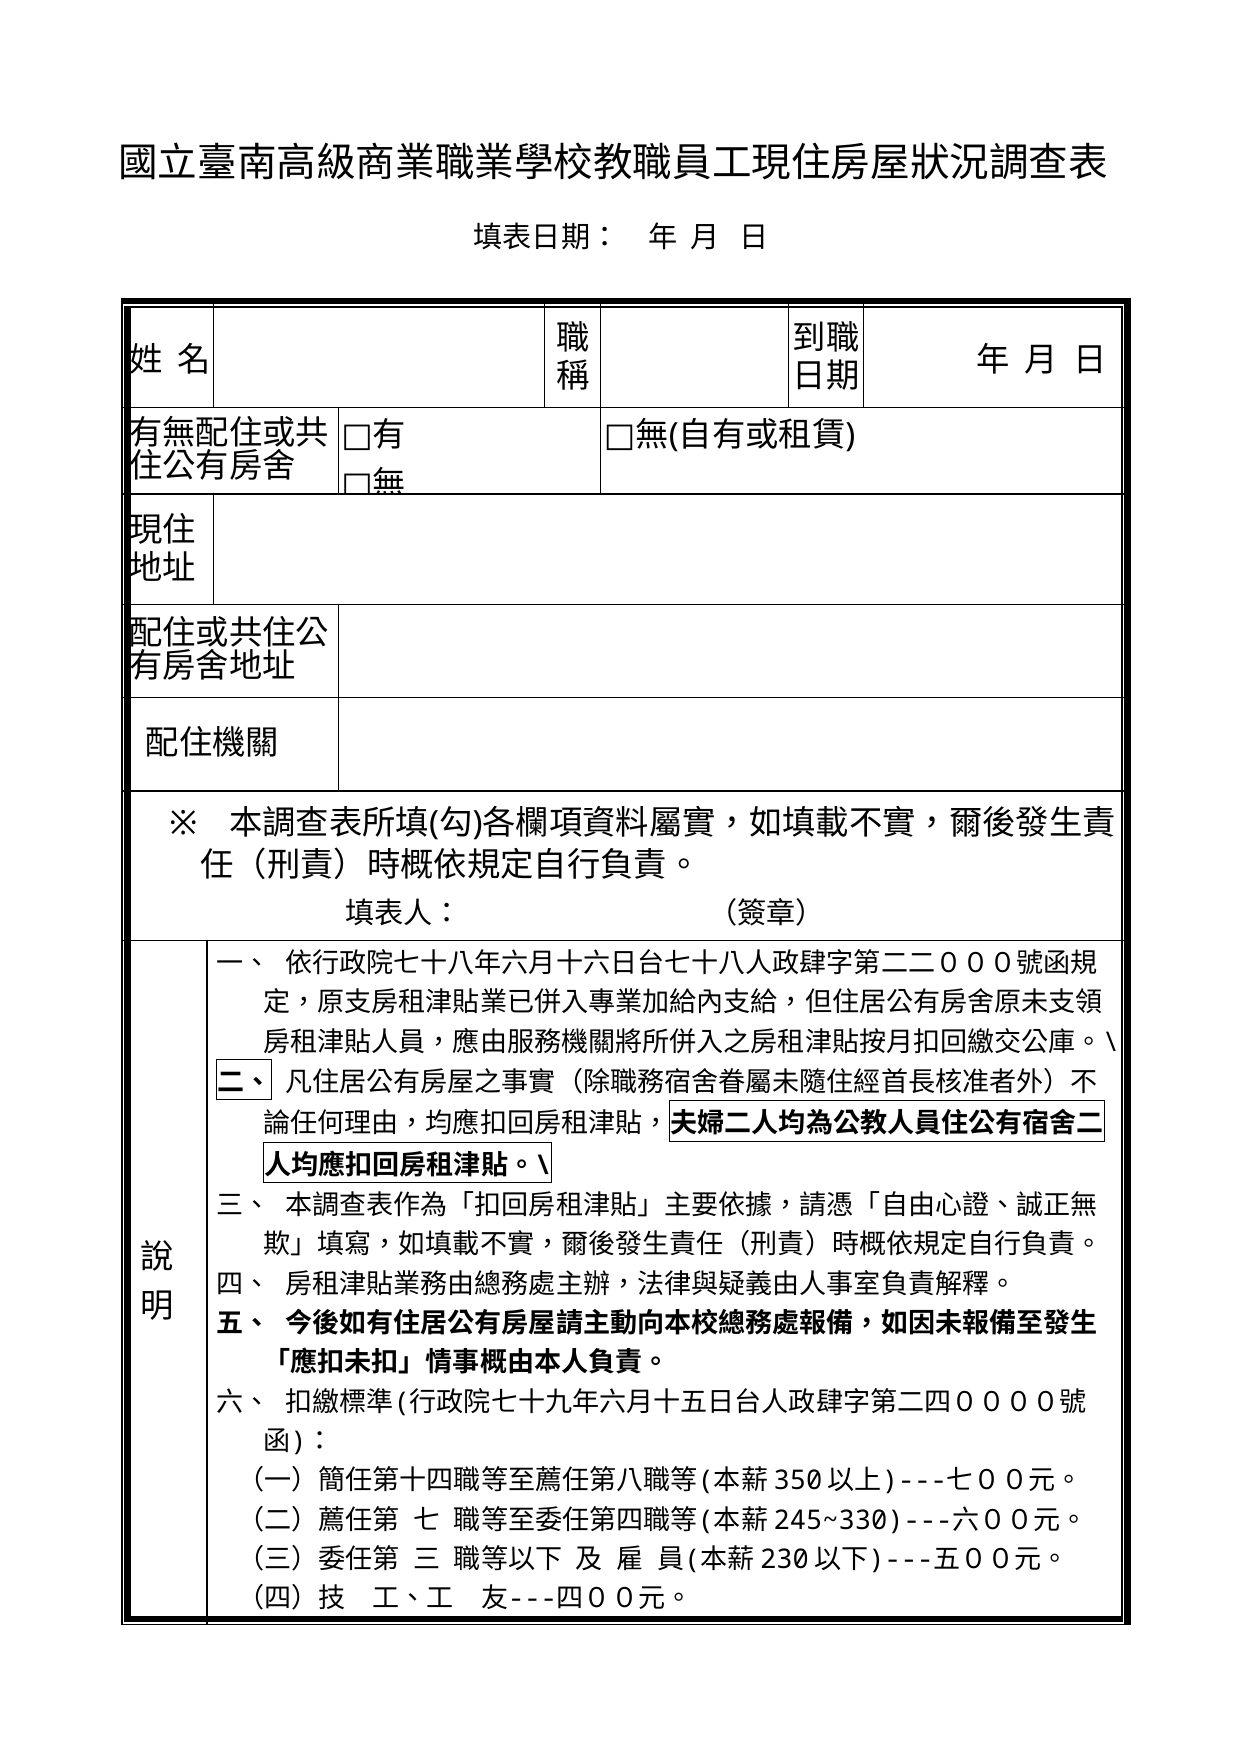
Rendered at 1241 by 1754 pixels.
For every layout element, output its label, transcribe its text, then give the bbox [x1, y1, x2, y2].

table_header 年 月 日 [864, 308, 1121, 407]
table_cell [214, 495, 1121, 603]
table_cell [339, 698, 1121, 790]
table_cell 有無配住或共 住公有房舍 [131, 408, 338, 493]
table_cell 本調查表所填(勾)各欄項資料屬實，如填載不實，爾後發生責任（刑責）時概依規定自行負責。 填表人： （簽章） [131, 792, 1121, 939]
table_header 姓名 [131, 308, 213, 407]
table_cell 配住或共住公有房舍地址 [131, 605, 338, 697]
table_header [601, 308, 788, 407]
table_cell [339, 605, 1121, 697]
table_header [214, 308, 544, 407]
table_header 職稱 [545, 308, 600, 407]
table_header 到職日期 [789, 308, 863, 407]
table_cell 依行政院七十八年六月十六日台七十八人政肆字第二二０００號函規定，原支房租津貼業已併入專業加給內支給，但住居公有房舍原未支領房租津貼人員，應由服務機關將所併入之房租津貼按月扣回繳交公庫。\ 凡住居公有房屋之事實（除職務宿舍眷屬未隨住經首長核准者外）不論任何理由，均應扣回房租津貼，夫婦二人均為公教人員住公有宿舍二人均應扣回房租津貼。\ 本調查表作為「扣回房租津貼」主要依據，請憑「自由心證、誠正無欺」填寫，如填載不實，爾後發生責任（刑責）時概依規定自行負責。 房租津貼業務由總務處主辦，法律與疑義由人事室負責解釋。 今後如有住居公有房屋請主動向本校總務處報備，如因未報備至發生「應扣未扣」情事概由本人負責。 扣繳標準(行政院七十九年六月十五日台人政肆字第二四００００號函)： （一）簡任第十四職等至薦任第八職等(本薪350以上)---七００元。 （二）薦任第 七 職等至委任第四職等(本薪245~330)---六００元。 （三）委任第 三 職等以下 及 雇 員(本薪230以下)---五００元。 （四）技 工、工 友---四００元。 [208, 941, 1121, 1616]
table_cell □無(自有或租賃) [601, 408, 1121, 493]
table_cell 配住機關 [131, 698, 338, 790]
table_cell 說明 [131, 941, 206, 1616]
table_cell □有 □無 [339, 408, 600, 493]
text 國立臺南高級商業職業學校教職員工現住房屋狀況調查表 [118, 131, 1122, 188]
text 填表日期： 年 月 日 [118, 204, 1122, 258]
table_cell 現住地址 [131, 495, 213, 603]
